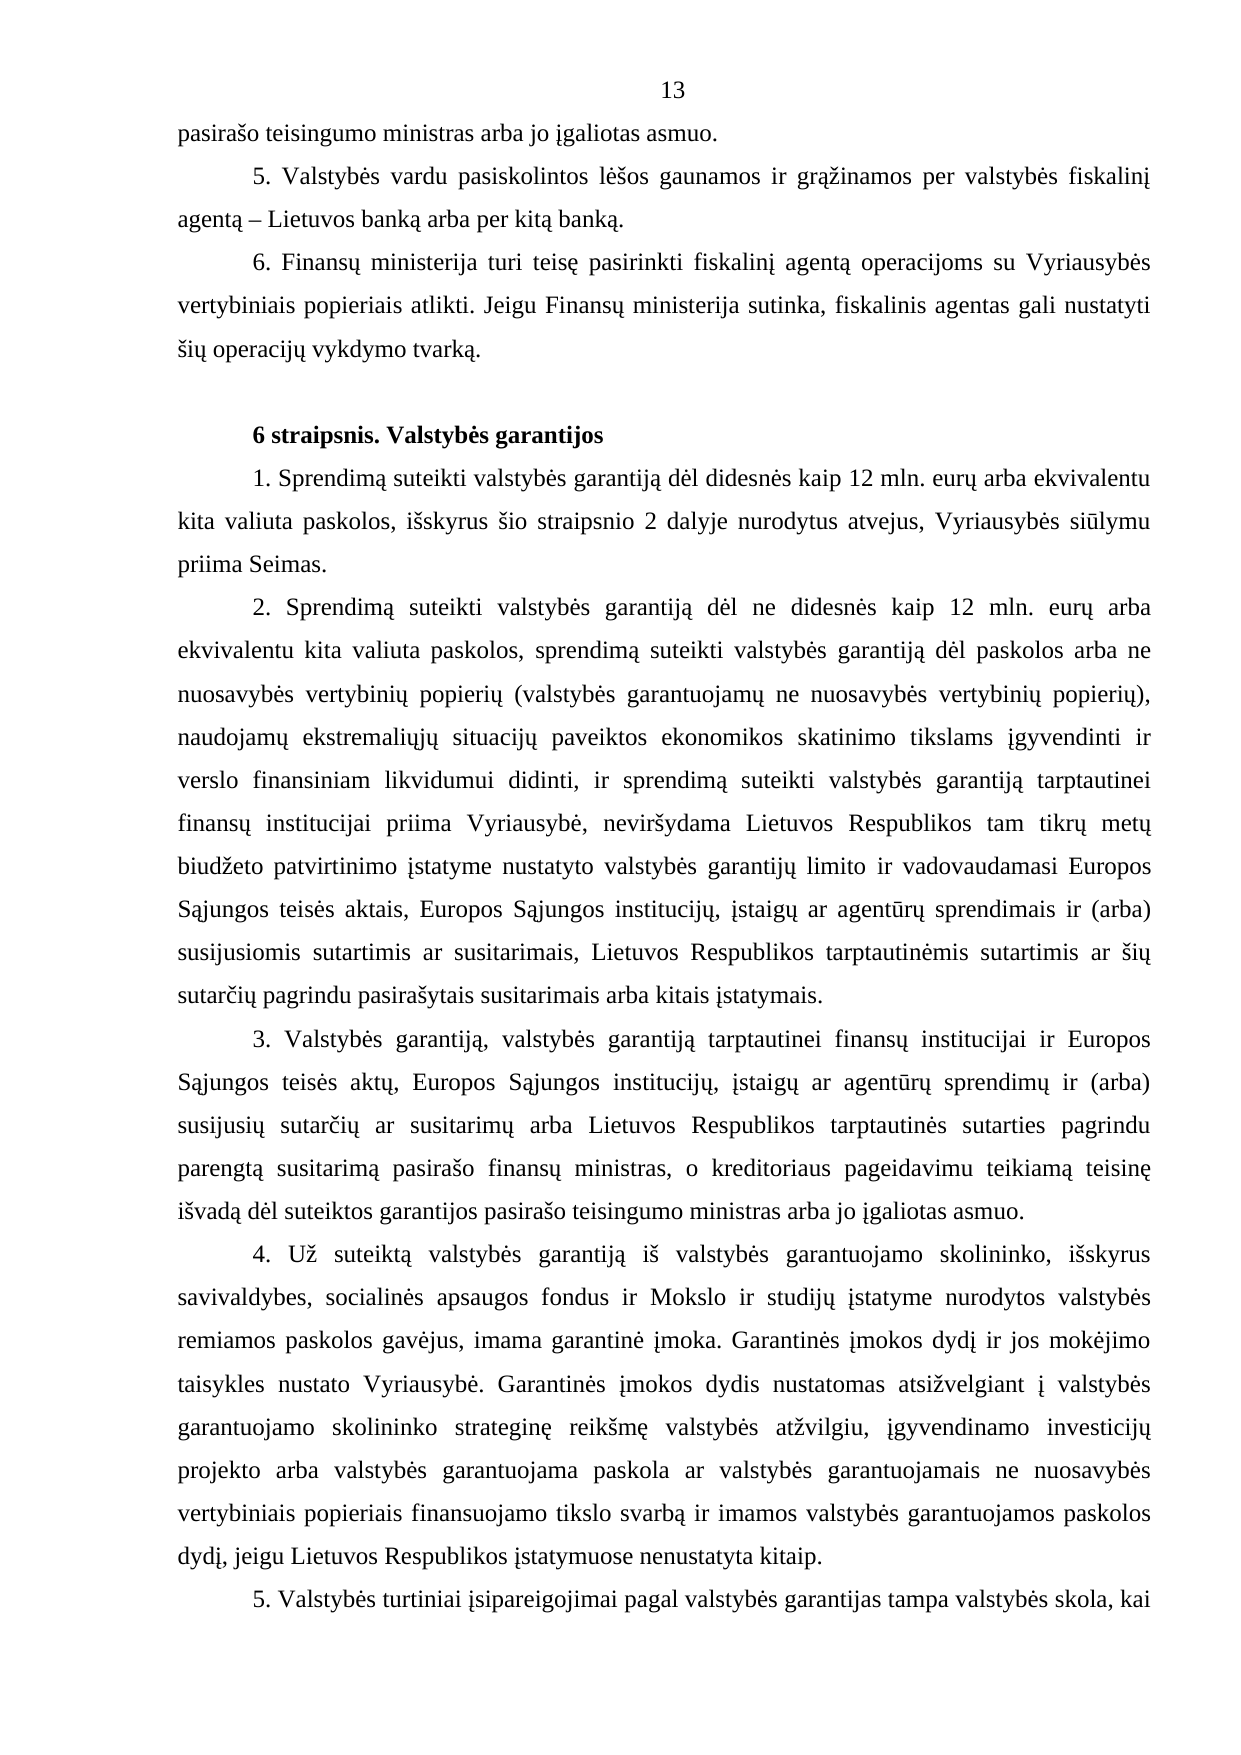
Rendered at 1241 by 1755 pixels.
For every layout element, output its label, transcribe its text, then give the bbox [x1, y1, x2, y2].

text 4. Už suteiktą valstybės garantiją iš valstybės garantuojamo skolininko, išskyrus savivaldybes, socialinės apsaugos fondus ir Mokslo ir studijų įstatyme nurodytos valstybės remiamos paskolos gavėjus, imama garantinė įmoka. Garantinės įmokos dydį ir jos mokėjimo taisykles nustato Vyriausybė. Garantinės įmokos dydis nustatomas atsižvelgiant į valstybės garantuojamo skolininko strateginę reikšmę valstybės atžvilgiu, įgyvendinamo investicijų projekto arba valstybės garantuojama paskola ar valstybės garantuojamais ne nuosavybės vertybiniais popieriais finansuojamo tikslo svarbą ir imamos valstybės garantuojamos paskolos dydį, jeigu Lietuvos Respublikos įstatymuose nenustatyta kitaip. [177, 1239, 1152, 1570]
text 6. Finansų ministerija turi teisę pasirinkti fiskalinį agentą operacijoms su Vyriausybės vertybiniais popieriais atlikti. Jeigu Finansų ministerija sutinka, fiskalinis agentas gali nustatyti šių operacijų vykdymo tvarką. [177, 247, 1152, 362]
text 3. Valstybės garantiją, valstybės garantiją tarptautinei finansų institucijai ir Europos Sąjungos teisės aktų, Europos Sąjungos institucijų, įstaigų ar agentūrų sprendimų ir (arba) susijusių sutarčių ar susitarimų arba Lietuvos Respublikos tarptautinės sutarties pagrindu parengtą susitarimą pasirašo finansų ministras, o kreditoriaus pageidavimu teikiamą teisinę išvadą dėl suteiktos garantijos pasirašo teisingumo ministras arba jo įgaliotas asmuo. [177, 1024, 1152, 1225]
text 5. Valstybės turtiniai įsipareigojimai pagal valstybės garantijas tampa valstybės skola, kai [177, 1584, 1152, 1613]
text 1. Sprendimą suteikti valstybės garantiją dėl didesnės kaip 12 mln. eurų arba ekvivalentu kita valiuta paskolos, išskyrus šio straipsnio 2 dalyje nurodytus atvejus, Vyriausybės siūlymu priima Seimas. [177, 463, 1152, 578]
text pasirašo teisingumo ministras arba jo įgaliotas asmuo. [177, 118, 1152, 147]
text 5. Valstybės vardu pasiskolintos lėšos gaunamos ir grąžinamos per valstybės fiskalinį agentą – Lietuvos banką arba per kitą banką. [177, 161, 1152, 233]
text 2. Sprendimą suteikti valstybės garantiją dėl ne didesnės kaip 12 mln. eurų arba ekvivalentu kita valiuta paskolos, sprendimą suteikti valstybės garantiją dėl paskolos arba ne nuosavybės vertybinių popierių (valstybės garantuojamų ne nuosavybės vertybinių popierių), naudojamų ekstremaliųjų situacijų paveiktos ekonomikos skatinimo tikslams įgyvendinti ir verslo finansiniam likvidumui didinti, ir sprendimą suteikti valstybės garantiją tarptautinei finansų institucijai priima Vyriausybė, neviršydama Lietuvos Respublikos tam tikrų metų biudžeto patvirtinimo įstatyme nustatyto valstybės garantijų limito ir vadovaudamasi Europos Sąjungos teisės aktais, Europos Sąjungos institucijų, įstaigų ar agentūrų sprendimais ir (arba) susijusiomis sutartimis ar susitarimais, Lietuvos Respublikos tarptautinėmis sutartimis ar šių sutarčių pagrindu pasirašytais susitarimais arba kitais įstatymais. [177, 592, 1152, 1009]
text 6 straipsnis. Valstybės garantijos [177, 420, 1152, 449]
